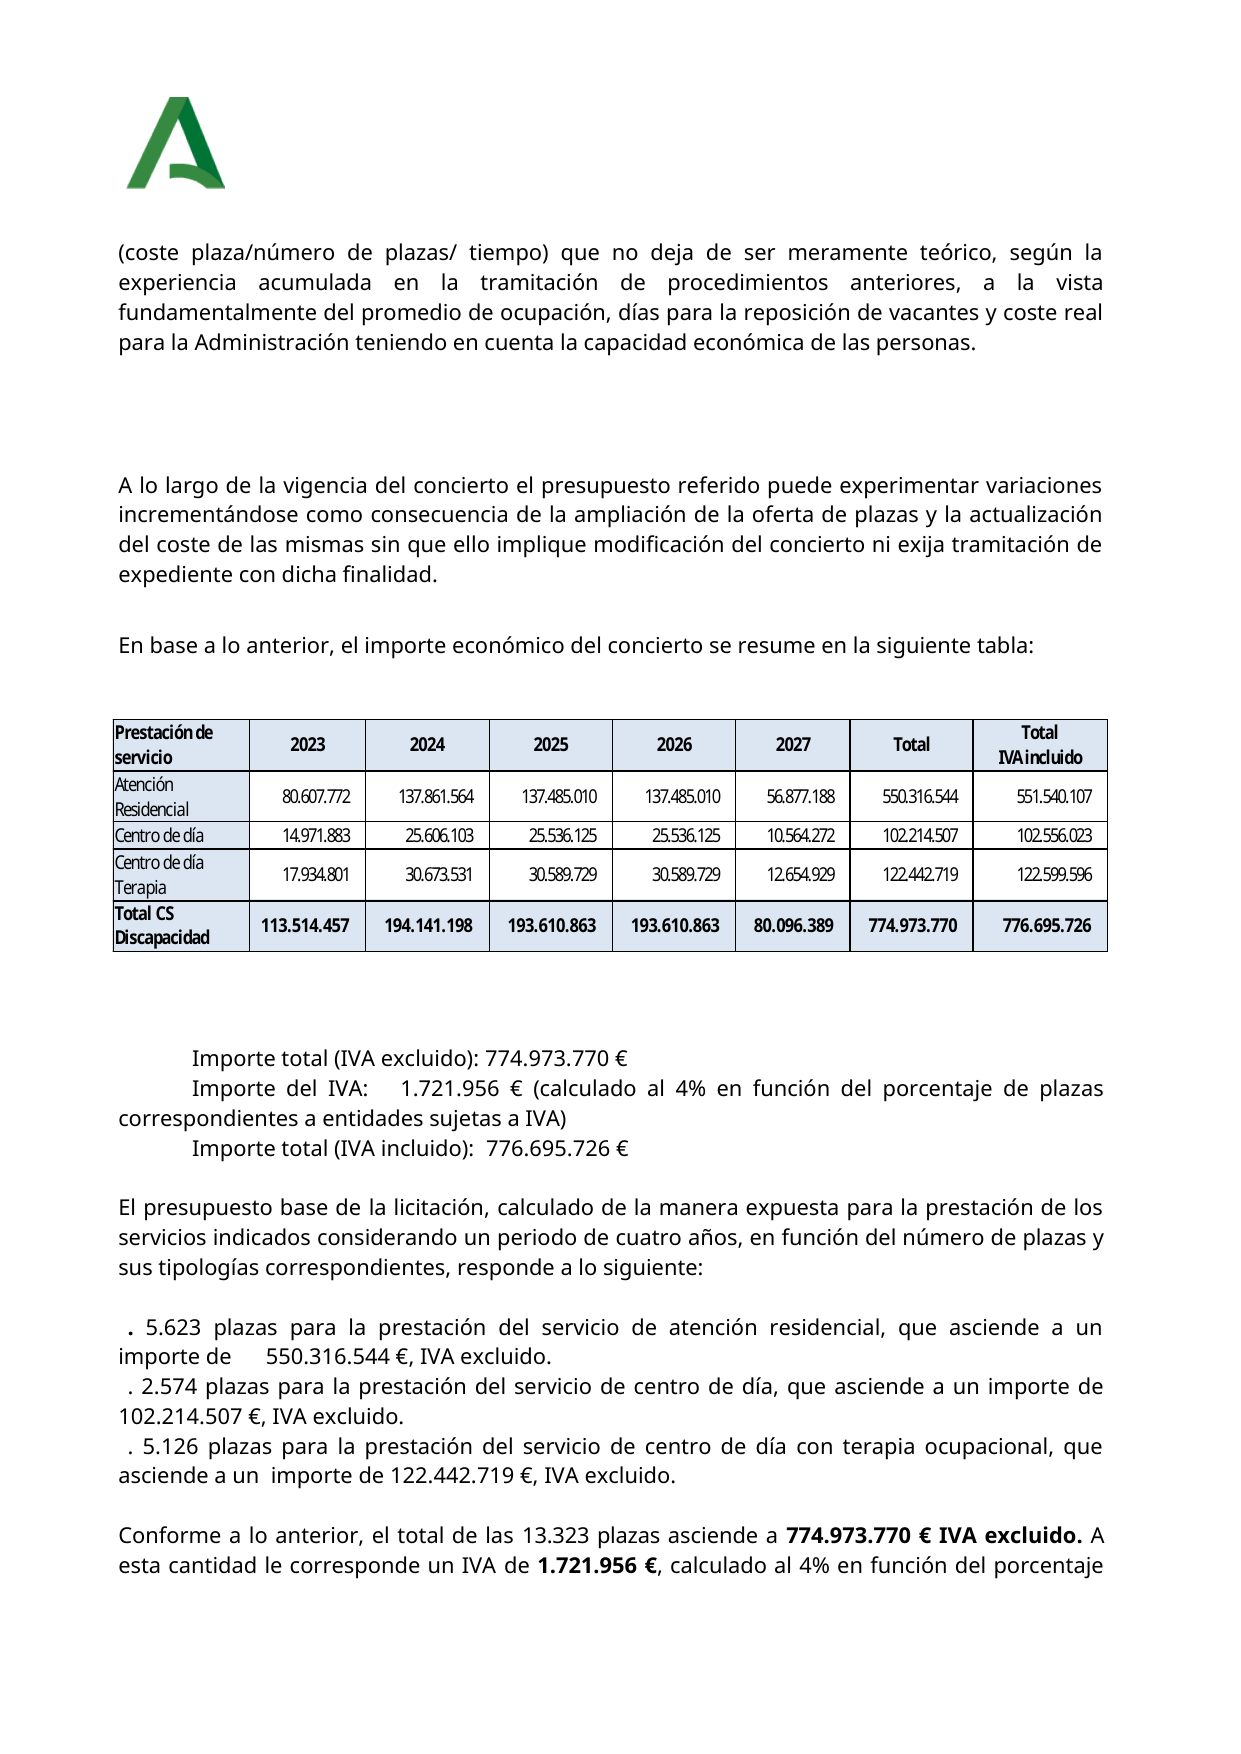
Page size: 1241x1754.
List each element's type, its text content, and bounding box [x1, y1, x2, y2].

text (coste plaza/número de plazas/ tiempo) que no deja de ser meramente teórico, según la experiencia acumulada en la tramitación de procedimientos anteriores, a la vista fundamentalmente del promedio de ocupación, días para la reposición de vacantes y coste real para la Administración teniendo en cuenta la capacidad económica de las personas. [118, 237, 1104, 356]
text . 2.574 plazas para la prestación del servicio de centro de día, que asciende a un importe de 102.214.507 €, IVA excluido. [118, 1371, 1104, 1431]
picture [126, 96, 226, 190]
text El presupuesto base de la licitación, calculado de la manera expuesta para la prestación de los servicios indicados considerando un periodo de cuatro años, en función del número de plazas y sus tipologías correspondientes, responde a lo siguiente: [118, 1192, 1104, 1282]
text Importe total (IVA excluido): 774.973.770 € [118, 1043, 1104, 1073]
text A lo largo de la vigencia del concierto el presupuesto referido puede experimentar variaciones incrementándose como consecuencia de la ampliación de la oferta de plazas y la actualización del coste de las mismas sin que ello implique modificación del concierto ni exija tramitación de expediente con dicha finalidad. [118, 469, 1104, 589]
text . 5.126 plazas para la prestación del servicio de centro de día con terapia ocupacional, que asciende a un importe de 122.442.719 €, IVA excluido. [118, 1431, 1104, 1490]
text . 5.623 plazas para la prestación del servicio de atención residencial, que asciende a un importe de 550.316.544 €, IVA excluido. [118, 1311, 1104, 1371]
text En base a lo anterior, el importe económico del concierto se resume en la siguiente tabla: [118, 630, 1104, 660]
text Importe total (IVA incluido): 776.695.726 € [118, 1133, 1104, 1162]
text Importe del IVA: 1.721.956 € (calculado al 4% en función del porcentaje de plazas correspondientes a entidades sujetas a IVA) [118, 1073, 1104, 1133]
text Conforme a lo anterior, el total de las 13.323 plazas asciende a 774.973.770 € IVA excluido. A esta cantidad le corresponde un IVA de 1.721.956 €, calculado al 4% en función del porcentaje [118, 1520, 1104, 1579]
